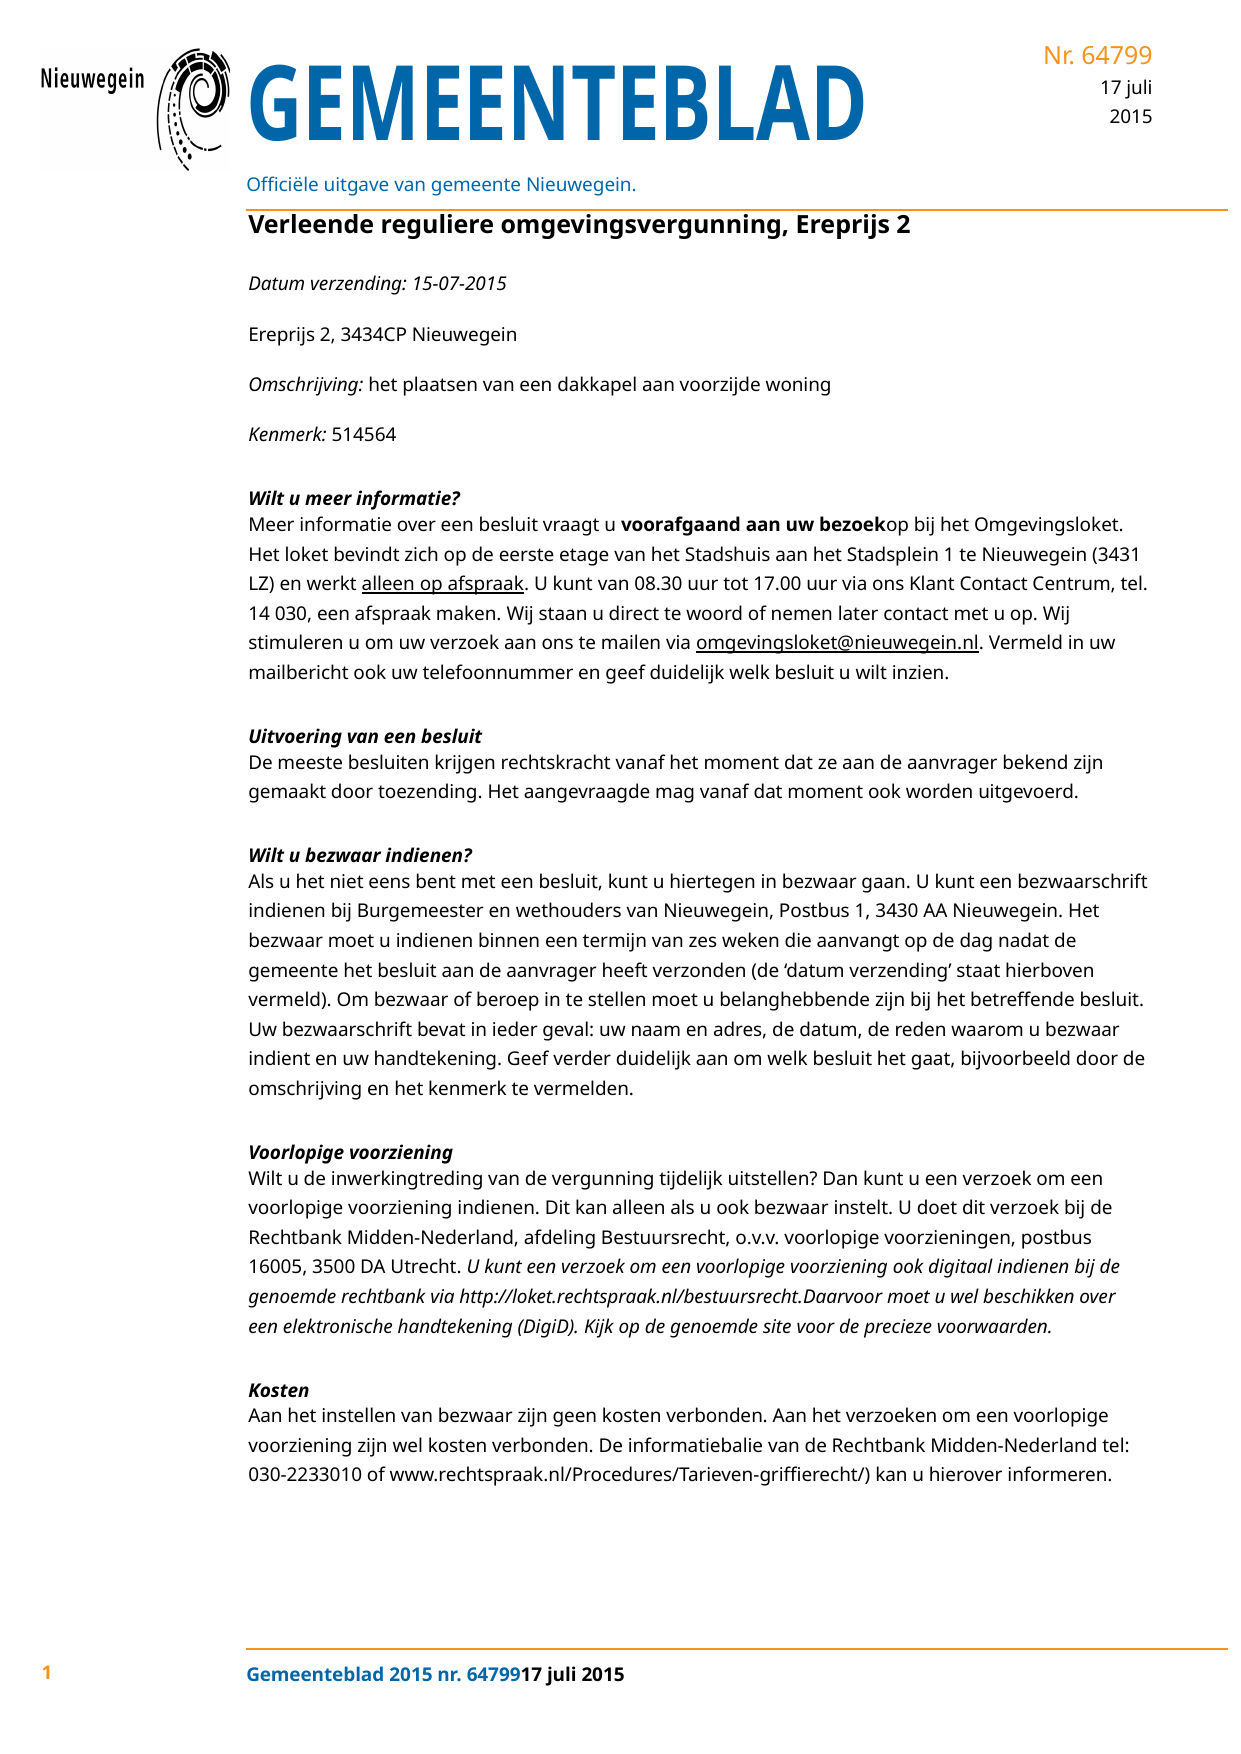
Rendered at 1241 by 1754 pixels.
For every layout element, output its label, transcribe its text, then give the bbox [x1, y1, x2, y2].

text Als u het niet eens bent met een besluit, kunt u hiertegen in bezwaar gaan. U kunt een bezwaarschrift indienen bij Burgemeester en wethouders van Nieuwegein, Postbus 1, 3430 AA Nieuwegein. Het bezwaar moet u indienen binnen een termijn van zes weken die aanvangt op de dag nadat de gemeente het besluit aan de aanvrager heeft verzonden (de ‘datum verzending’ staat hierboven vermeld). Om bezwaar of beroep in te stellen moet u belanghebbende zijn bij het betreffende besluit. Uw bezwaarschrift bevat in ieder geval: uw naam en adres, de datum, de reden waarom u bezwaar indient en uw handtekening. Geef verder duidelijk aan om welk besluit het gaat, bijvoorbeeld door de omschrijving en het kenmerk te vermelden. [248, 868, 1152, 1101]
text Aan het instellen van bezwaar zijn geen kosten verbonden. Aan het verzoeken om een voorlopige voorziening zijn wel kosten verbonden. De informatiebalie van de Rechtbank Midden-Nederland tel: 030-2233010 of www.rechtspraak.nl/Procedures/Tarieven-griffierecht/) kan u hierover informeren. [248, 1402, 1152, 1487]
text De meeste besluiten krijgen rechtskracht vanaf het moment dat ze aan de aanvrager bekend zijn gemaakt door toezending. Het aangevraagde mag vanaf dat moment ook worden uitgevoerd. [248, 749, 1152, 804]
text Kosten [248, 1377, 1152, 1402]
text Datum verzending: 15-07-2015 [248, 270, 1152, 296]
text Uitvoering van een besluit [248, 723, 1152, 749]
text Ereprijs 2, 3434CP Nieuwegein [248, 321, 1152, 346]
text Wilt u bezwaar indienen? [248, 842, 1152, 868]
text Meer informatie over een besluit vraagt u voorafgaand aan uw bezoekop bij het Omgevingsloket. Het loket bevindt zich op de eerste etage van het Stadshuis aan het Stadsplein 1 te Nieuwegein (3431 LZ) en werkt alleen op afspraak. U kunt van 08.30 uur tot 17.00 uur via ons Klant Contact Centrum, tel. 14 030, een afspraak maken. Wij staan u direct te woord of nemen later contact met u op. Wij stimuleren u om uw verzoek aan ons te mailen via omgevingsloket@nieuwegein.nl. Vermeld in uw mailbericht ook uw telefoonnummer en geef duidelijk welk besluit u wilt inzien. [248, 511, 1152, 685]
text Wilt u meer informatie? [248, 486, 1152, 511]
text Voorlopige voorziening [248, 1139, 1152, 1165]
text Verleende reguliere omgevingsvergunning, Ereprijs 2 [248, 211, 1152, 241]
text Omschrijving: het plaatsen van een dakkapel aan voorzijde woning [248, 371, 1152, 397]
picture [41, 47, 231, 172]
text Wilt u de inwerkingtreding van de vergunning tijdelijk uitstellen? Dan kunt u een verzoek om een voorlopige voorziening indienen. Dit kan alleen als u ook bezwaar instelt. U doet dit verzoek bij de Rechtbank Midden-Nederland, afdeling Bestuursrecht, o.v.v. voorlopige voorzieningen, postbus 16005, 3500 DA Utrecht. U kunt een verzoek om een voorlopige voorziening ook digitaal indienen bij de genoemde rechtbank via http://loket.rechtspraak.nl/bestuursrecht.Daarvoor moet u wel beschikken over een elektronische handtekening (DigiD). Kijk op de genoemde site voor de precieze voorwaarden. [248, 1165, 1152, 1338]
text Kenmerk: 514564 [248, 422, 1152, 447]
